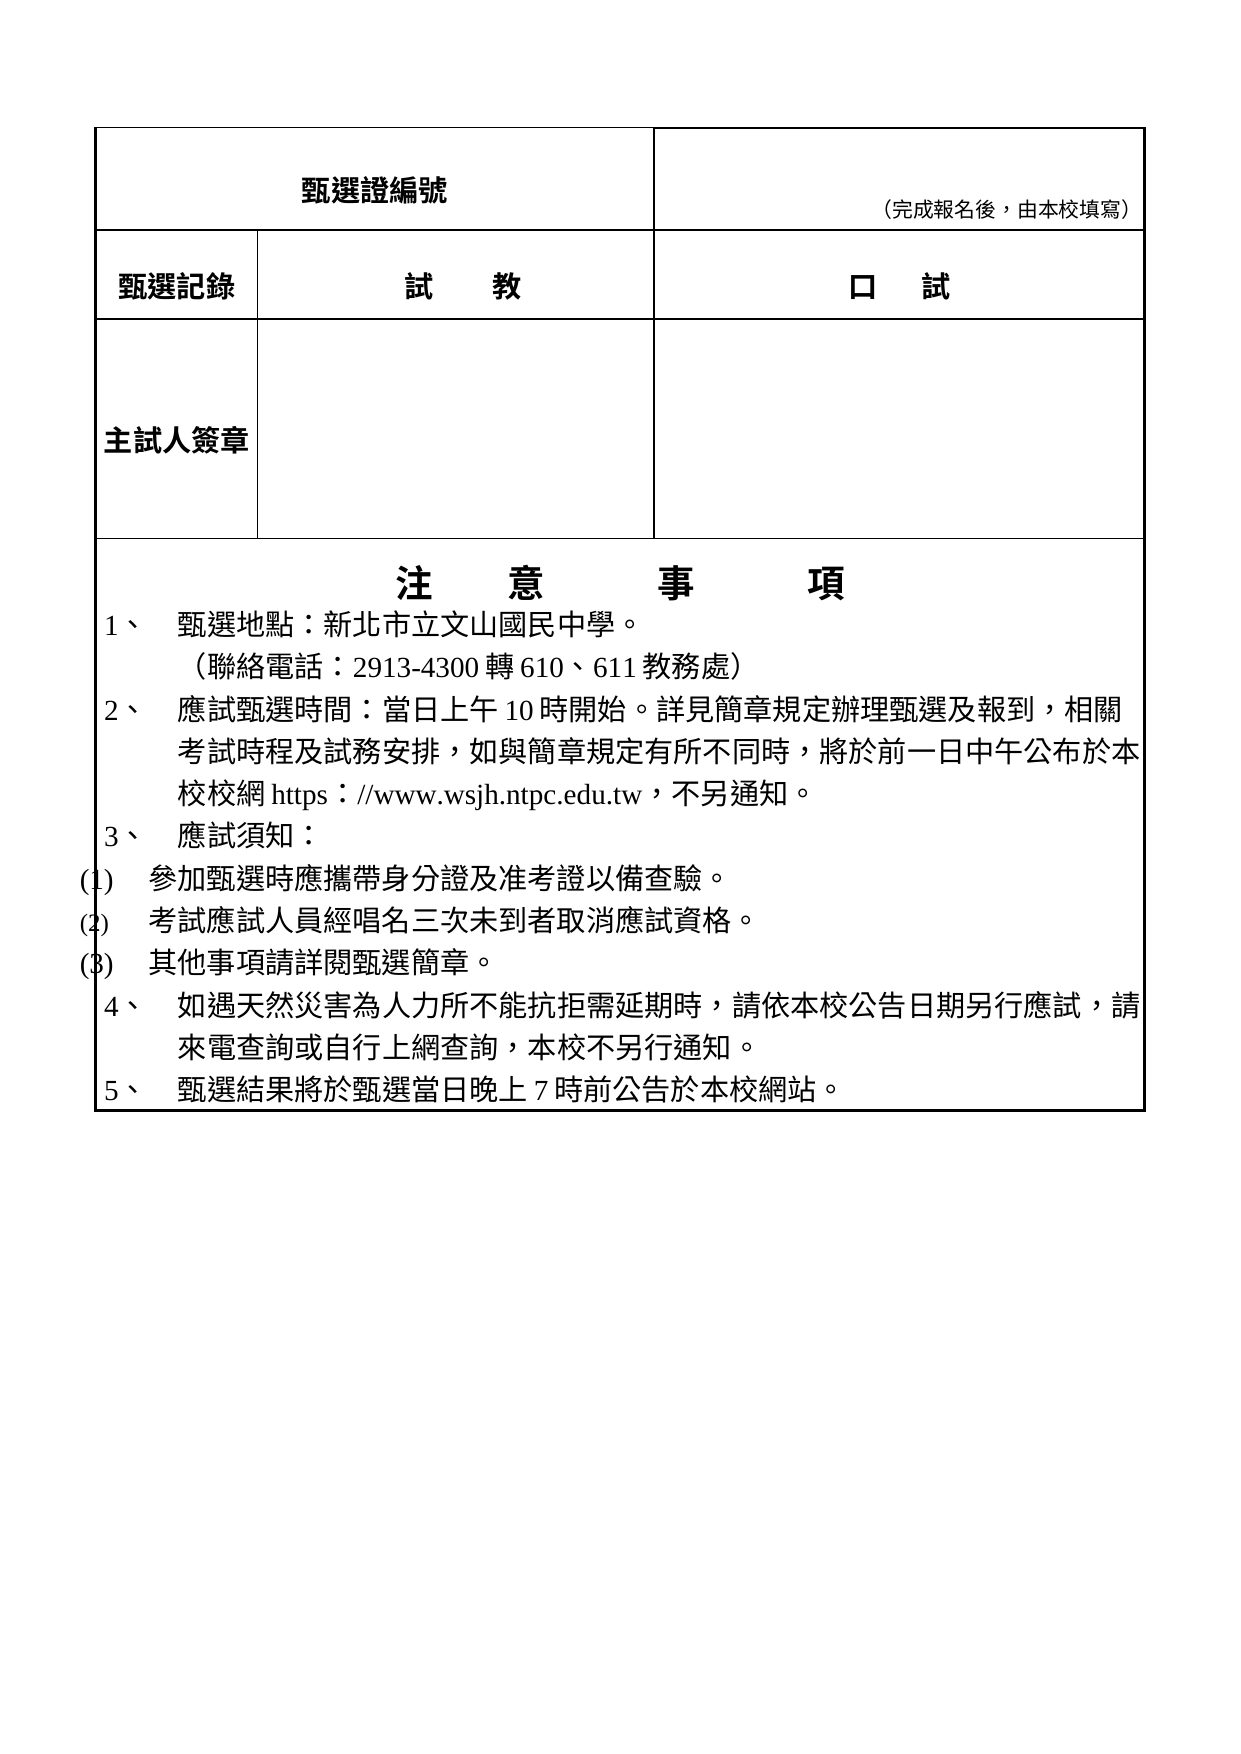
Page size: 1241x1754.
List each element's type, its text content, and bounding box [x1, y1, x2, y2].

table_cell 試 教 [258, 231, 653, 318]
table_cell 甄選證編號 [97, 128, 653, 229]
table_cell （完成報名後，由本校填寫） [655, 129, 1143, 229]
table_cell [655, 320, 1143, 537]
table_cell 口 試 [655, 231, 1143, 318]
table_cell [258, 320, 653, 537]
table_cell 甄選記錄 [97, 231, 257, 318]
table_cell 主試人簽章 [97, 320, 257, 537]
table_cell 注 意 事 項 甄選地點：新北市立文山國民中學。 （聯絡電話：2913-4300轉610、611教務處） 應試甄選時間：當日上午10時開始。詳見簡章規定辦理甄選及報到，相關考試時程及試務安排，如與簡章規定有所不同時，將於前一日中午公布於本校校網https：//www.wsjh.ntpc.edu.tw，不另通知。 應試須知： 參加甄選時應攜帶身分證及准考證以備查驗。 考試應試人員經唱名三次未到者取消應試資格。 其他事項請詳閱甄選簡章。 如遇天然災害為人力所不能抗拒需延期時，請依本校公告日期另行應試，請來電查詢或自行上網查詢，本校不另行通知。 甄選結果將於甄選當日晚上7時前公告於本校網站。 [97, 539, 1143, 1109]
